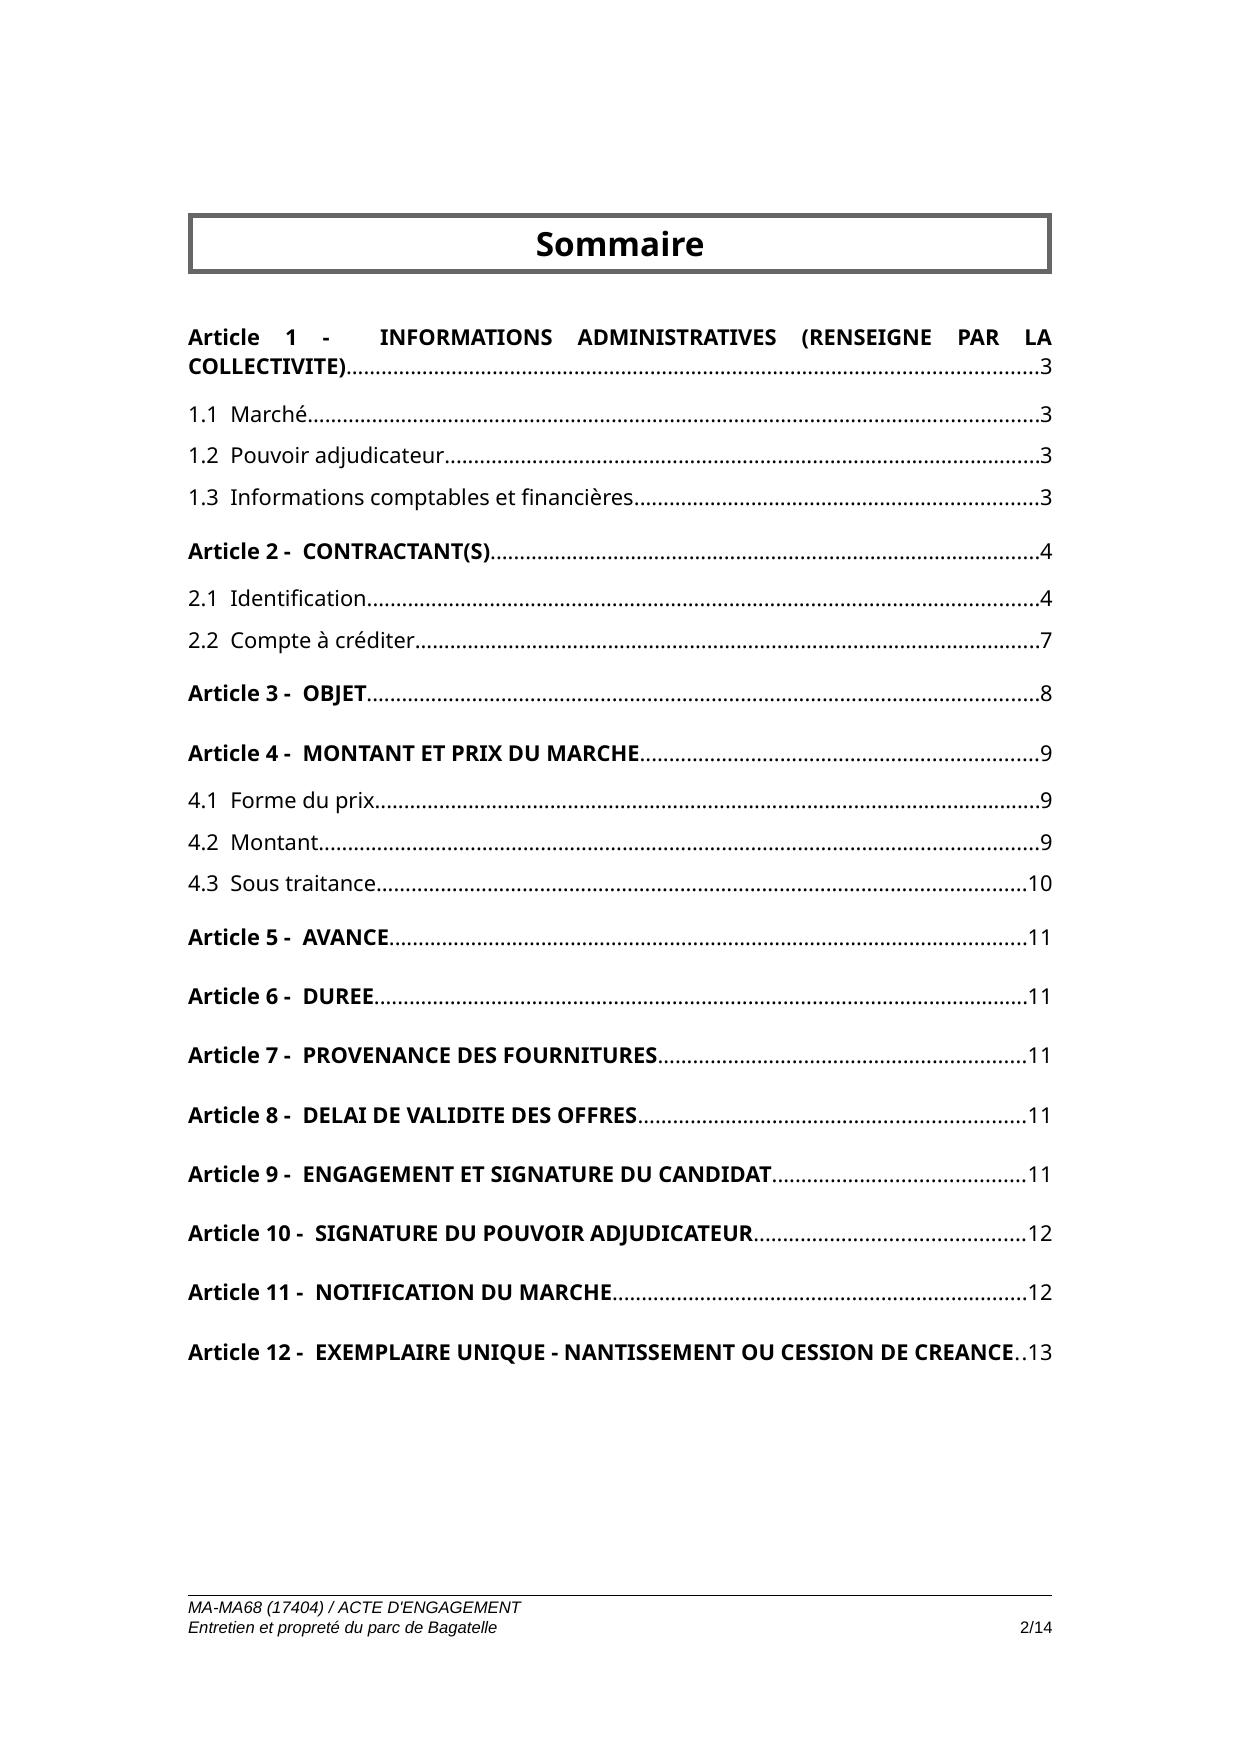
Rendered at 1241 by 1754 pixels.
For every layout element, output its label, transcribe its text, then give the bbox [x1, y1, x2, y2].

text 4.3 Sous traitance 10 [188, 868, 1052, 898]
text Article 2 - CONTRACTANT(S) 4 [188, 536, 1052, 565]
text 2.1 Identification 4 [188, 583, 1052, 613]
text 2.2 Compte à créditer 7 [188, 625, 1052, 654]
text Article 12 - EXEMPLAIRE UNIQUE - NANTISSEMENT OU CESSION DE CREANCE 13 [188, 1337, 1052, 1366]
text Article 1 - INFORMATIONS ADMINISTRATIVES (RENSEIGNE PAR LA COLLECTIVITE) 3 [188, 322, 1052, 381]
text 4.1 Forme du prix 9 [188, 785, 1052, 815]
text 1.2 Pouvoir adjudicateur 3 [188, 441, 1052, 470]
text Article 10 - SIGNATURE DU POUVOIR ADJUDICATEUR 12 [188, 1218, 1052, 1248]
text Article 3 - OBJET 8 [188, 678, 1052, 708]
text Article 7 - PROVENANCE DES FOURNITURES 11 [188, 1040, 1052, 1070]
text 1.3 Informations comptables et financières 3 [188, 482, 1052, 512]
subtitle Sommaire [193, 218, 1047, 269]
text Article 11 - NOTIFICATION DU MARCHE 12 [188, 1277, 1052, 1307]
text Article 9 - ENGAGEMENT ET SIGNATURE DU CANDIDAT 11 [188, 1159, 1052, 1189]
text 4.2 Montant 9 [188, 827, 1052, 856]
text Article 4 - MONTANT ET PRIX DU MARCHE 9 [188, 737, 1052, 767]
text Article 8 - DELAI DE VALIDITE DES OFFRES 11 [188, 1099, 1052, 1129]
text Article 5 - AVANCE 11 [188, 922, 1052, 952]
text 1.1 Marché 3 [188, 399, 1052, 429]
text Article 6 - DUREE 11 [188, 981, 1052, 1011]
